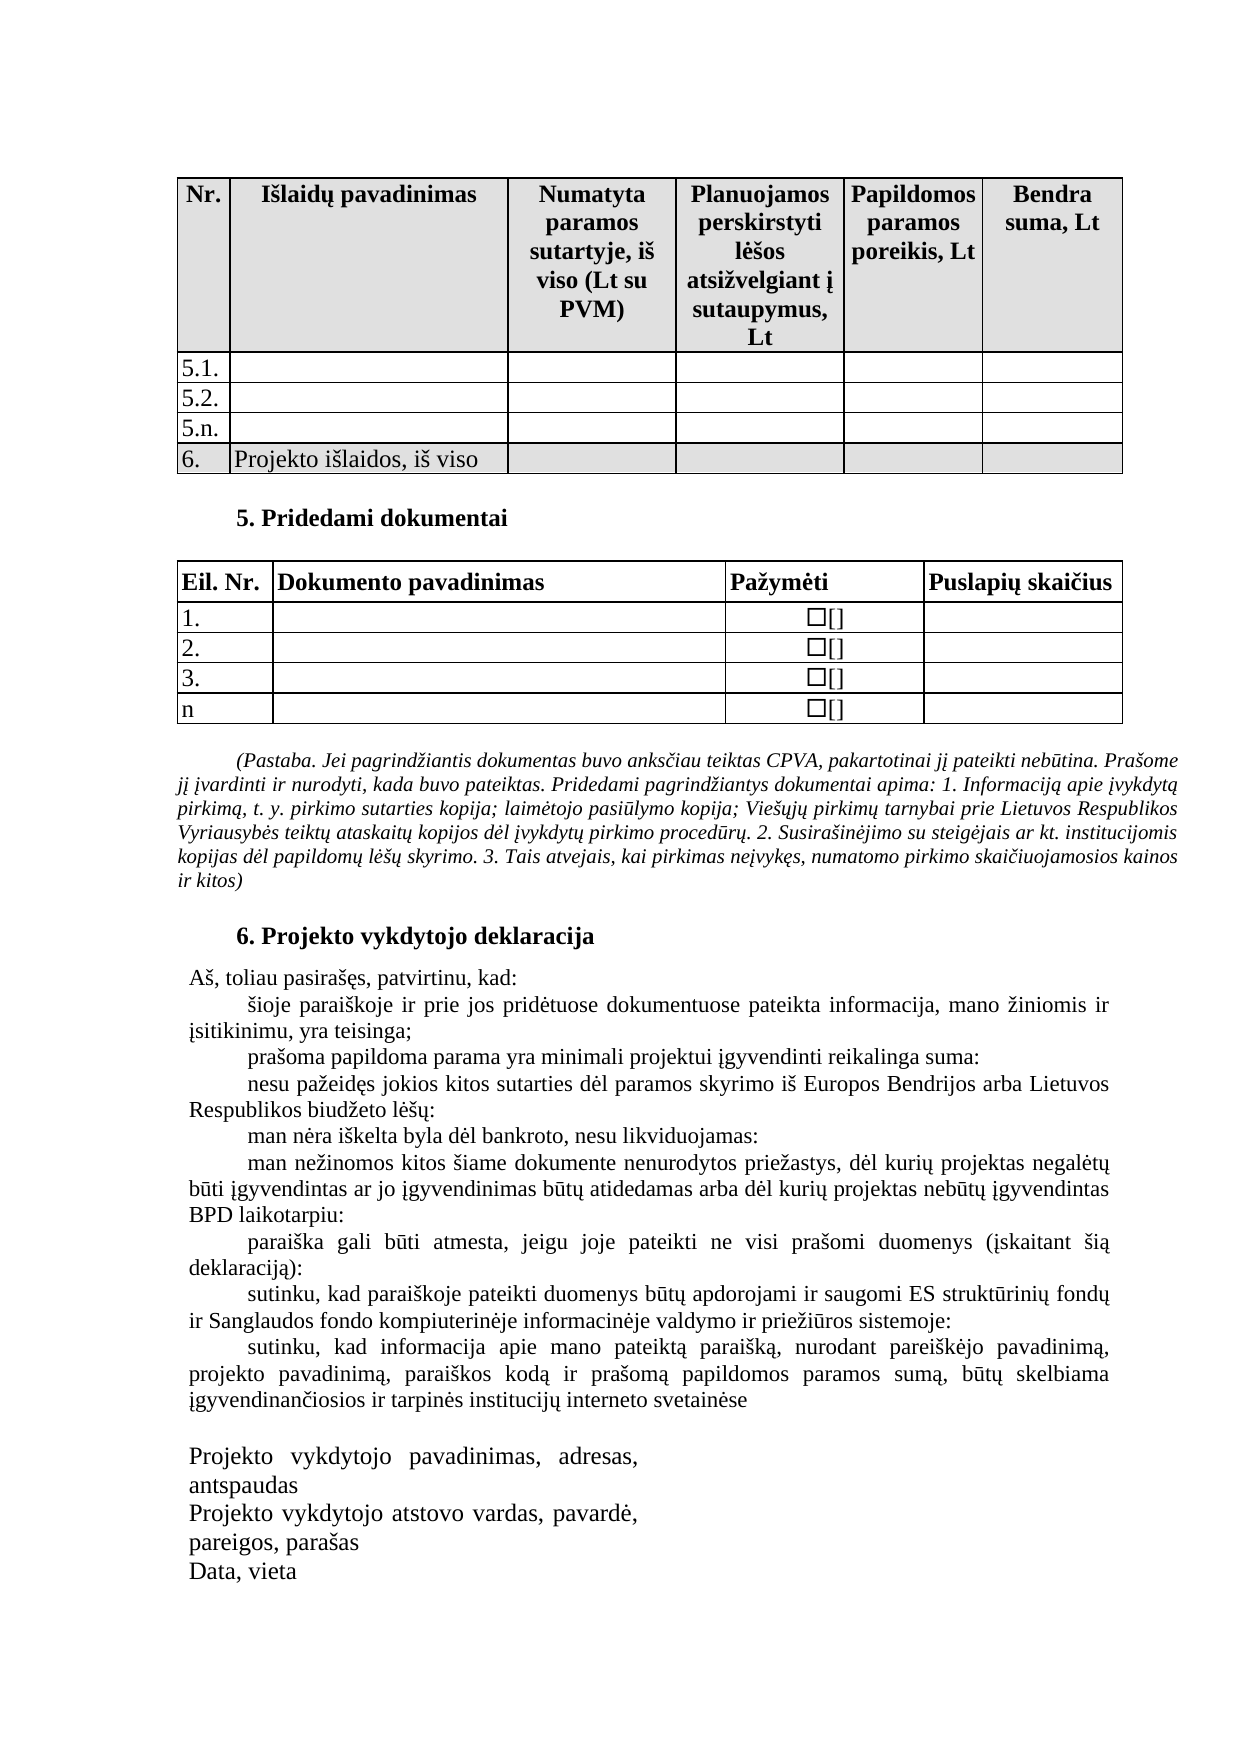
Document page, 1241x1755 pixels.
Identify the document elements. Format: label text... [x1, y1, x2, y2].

table_cell Projekto išlaidos, iš viso [231, 444, 507, 472]
table_cell [509, 353, 675, 382]
table_cell [231, 383, 507, 412]
table_cell 3. [178, 663, 272, 692]
table_header Numatyta paramos sutartyje, iš viso (Lt su PVM) [509, 179, 675, 351]
table_cell [677, 353, 843, 382]
table_cell [925, 663, 1122, 692]
table_header Puslapių skaičius [925, 562, 1122, 601]
table_cell [] [726, 663, 923, 692]
table_cell [] [726, 633, 923, 662]
table_cell [925, 603, 1122, 631]
table_cell n [178, 694, 272, 722]
table_cell 5.2. [178, 383, 229, 412]
table_cell [509, 413, 675, 442]
table_cell [845, 383, 982, 412]
table_cell Projekto vykdytojo atstovo vardas, pavardė, pareigos, parašas [177, 1499, 650, 1556]
table_cell [274, 663, 725, 692]
table_header Išlaidų pavadinimas [231, 179, 507, 351]
table_cell 1. [178, 603, 272, 631]
table_cell 6. [178, 444, 229, 472]
table_cell [509, 383, 675, 412]
text 5. Pridedami dokumentai [177, 503, 1181, 532]
table_cell Data, vieta [177, 1556, 650, 1585]
table_cell [925, 633, 1122, 662]
text (Pastaba. Jei pagrindžiantis dokumentas buvo anksčiau teiktas CPVA, pakartotinai jį pateikti nebūtina. Prašome jį įvardinti ir nurodyti, kada buvo pateiktas. Pridedami pagrindžiantys dokumentai apima: 1. Informaciją apie įvykdytą pirkimą, t. y. pirkimo sutarties kopija; laimėtojo pasiūlymo kopija; Viešųjų pirkimų tarnybai prie Lietuvos Respublikos Vyriausybės teiktų ataskaitų kopijos dėl įvykdytų pirkimo procedūrų. 2. Susirašinėjimo su steigėjais ar kt. institucijomis kopijas dėl papildomų lėšų skyrimo. 3. Tais atvejais, kai pirkimas neįvykęs, numatomo pirkimo skaičiuojamosios kainos ir kitos) [177, 748, 1181, 892]
table_cell [274, 603, 725, 631]
table_cell [650, 1556, 1122, 1585]
table_cell [509, 444, 675, 472]
table_header Nr. [178, 179, 229, 351]
table_cell [650, 1499, 1122, 1556]
table_cell [845, 444, 982, 472]
table_header Bendra suma, Lt [983, 179, 1122, 351]
table_cell [983, 444, 1122, 472]
table_cell 5.n. [178, 413, 229, 442]
table_cell [274, 633, 725, 662]
table_header Eil. Nr. [178, 562, 272, 601]
table_cell [983, 413, 1122, 442]
table_cell [231, 413, 507, 442]
table_cell 5.1. [178, 353, 229, 382]
table_cell [845, 353, 982, 382]
text 6. Projekto vykdytojo deklaracija [177, 921, 1181, 950]
table_cell [983, 353, 1122, 382]
table_cell [274, 694, 725, 722]
table_cell [925, 694, 1122, 722]
table_cell [845, 413, 982, 442]
table_cell 2. [178, 633, 272, 662]
table_cell [983, 383, 1122, 412]
table_cell Projekto vykdytojo pavadinimas, adresas, antspaudas [177, 1441, 650, 1498]
table_cell [] [726, 694, 923, 722]
table_header Aš, toliau pasirašęs, patvirtinu, kad: šioje paraiškoje ir prie jos pridėtuose dokumentuose pateikta informacija, mano žiniomis ir įsitikinimu, yra teisinga; prašoma papildoma parama yra minimali projektui įgyvendinti reikalinga suma: nesu pažeidęs jokios kitos sutarties dėl paramos skyrimo iš Europos Bendrijos arba Lietuvos Respublikos biudžeto lėšų: man nėra iškelta byla dėl bankroto, nesu likviduojamas: man nežinomos kitos šiame dokumente nenurodytos priežastys, dėl kurių projektas negalėtų būti įgyvendintas ar jo įgyvendinimas būtų atidedamas arba dėl kurių projektas nebūtų įgyvendintas BPD laikotarpiu: paraiška gali būti atmesta, jeigu joje pateikti ne visi prašomi duomenys (įskaitant šią deklaraciją): sutinku, kad paraiškoje pateikti duomenys būtų apdorojami ir saugomi ES struktūrinių fondų ir Sanglaudos fondo kompiuterinėje informacinėje valdymo ir priežiūros sistemoje: sutinku, kad informacija apie mano pateiktą paraišką, nurodant pareiškėjo pavadinimą, projekto pavadinimą, paraiškos kodą ir prašomą papildomos paramos sumą, būtų skelbiama įgyvendinančiosios ir tarpinės institucijų interneto svetainėse [177, 964, 1122, 1441]
table_cell [650, 1441, 1122, 1498]
table_cell [677, 413, 843, 442]
table_header Pažymėti [726, 562, 923, 601]
table_cell [] [726, 603, 923, 631]
table_header Planuojamos perskirstyti lėšos atsižvelgiant į sutaupymus, Lt [677, 179, 843, 351]
table_cell [677, 444, 843, 472]
table_header Papildomos paramos poreikis, Lt [845, 179, 982, 351]
table_cell [677, 383, 843, 412]
table_header Dokumento pavadinimas [274, 562, 725, 601]
table_cell [231, 353, 507, 382]
